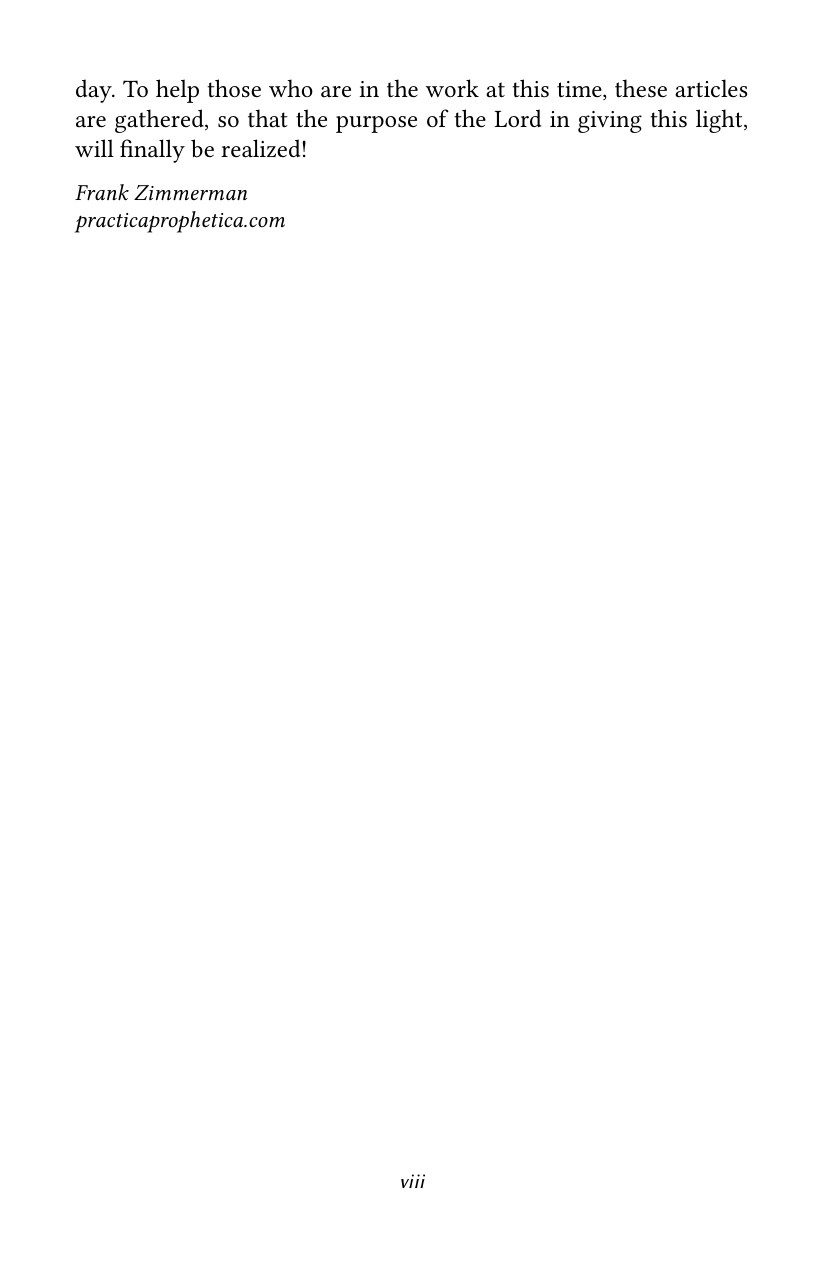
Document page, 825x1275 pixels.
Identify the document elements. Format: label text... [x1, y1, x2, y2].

text Frank Zimmerman [75, 180, 750, 206]
text practicaprophetica.com [75, 207, 750, 233]
text day. To help those who are in the work at this time, these articles are gathered, so that the purpose of the Lord in giving this light, will finally be realized! [75, 75, 750, 163]
